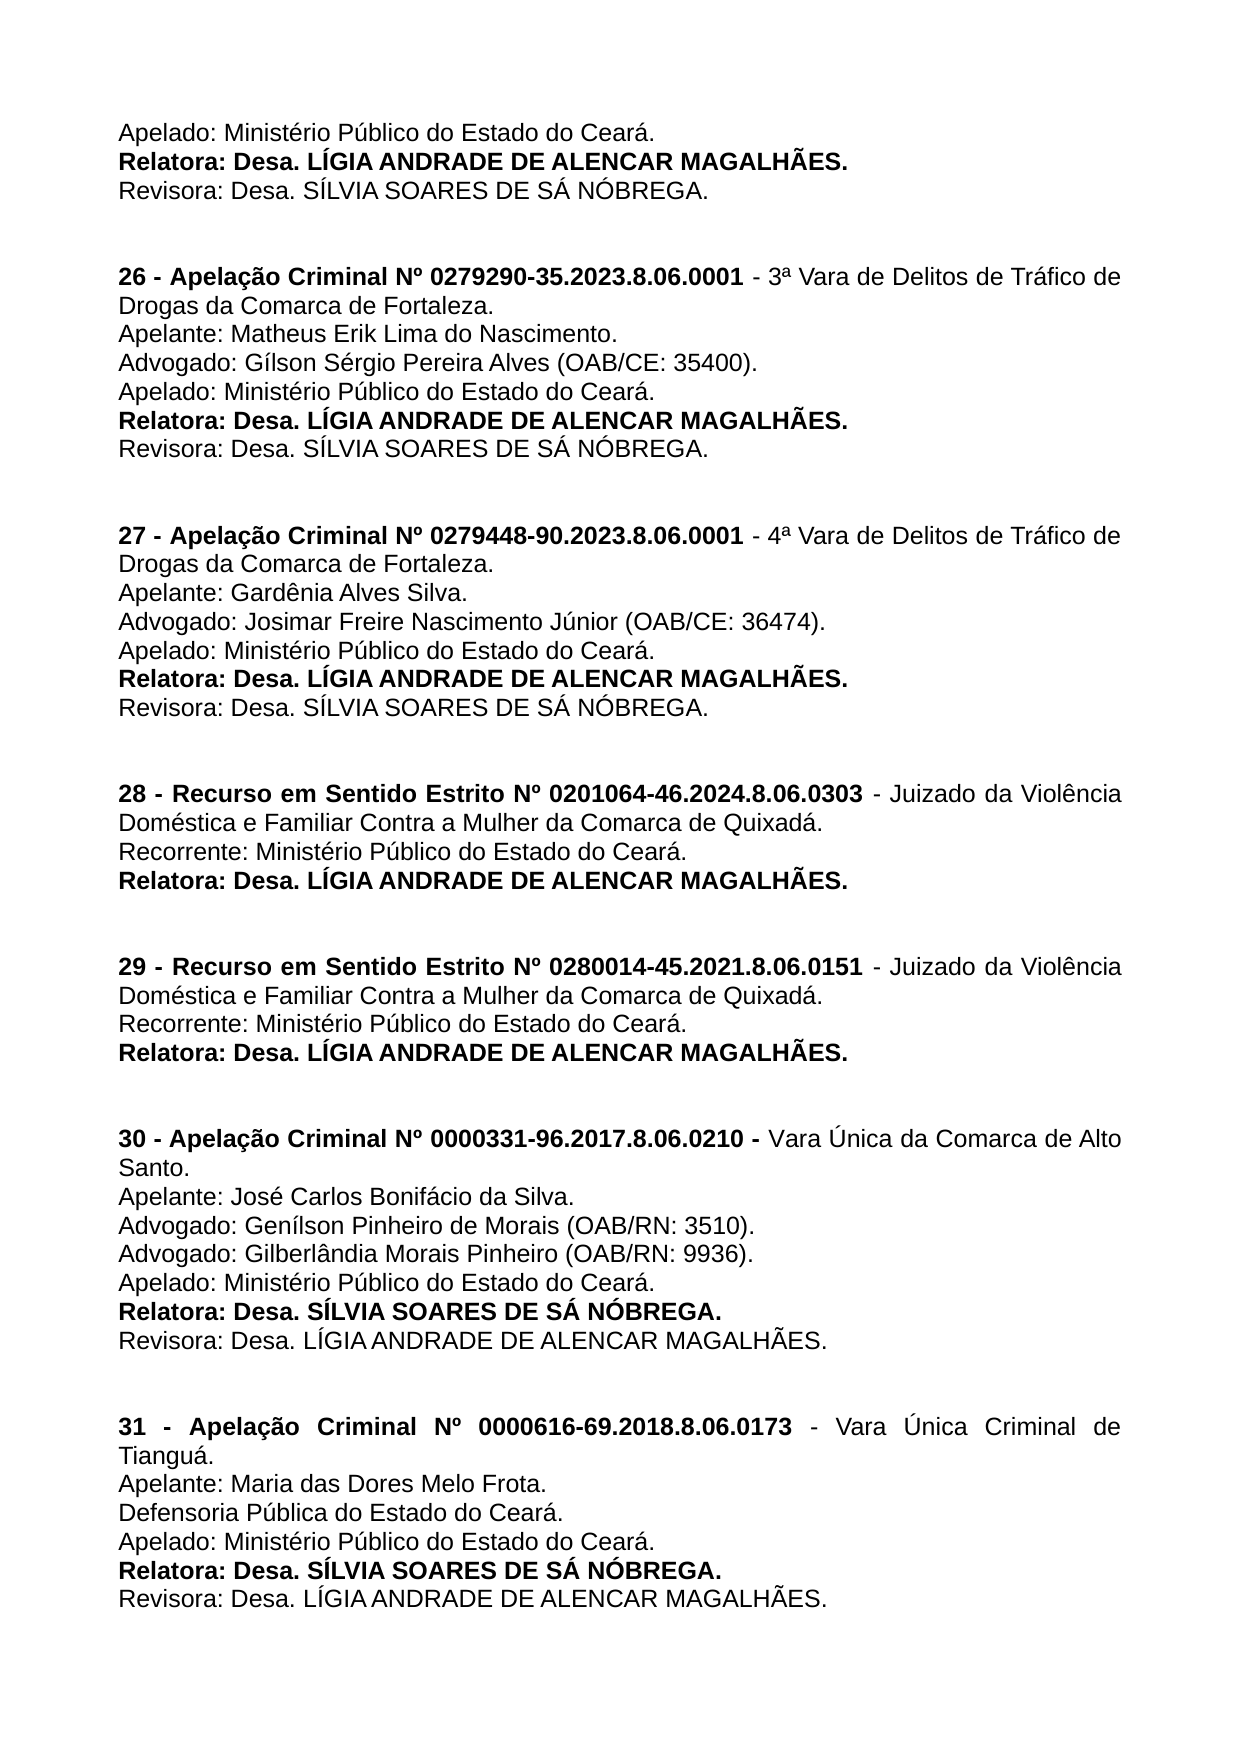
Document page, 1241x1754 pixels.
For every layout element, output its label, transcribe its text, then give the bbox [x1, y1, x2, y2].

text Advogado: Gílson Sérgio Pereira Alves (OAB/CE: 35400). [118, 348, 1122, 377]
text 27 - Apelação Criminal Nº 0279448-90.2023.8.06.0001 - 4ª Vara de Delitos de Tráfico de Drogas da Comarca de Fortaleza. [118, 521, 1122, 578]
text Relatora: Desa. LÍGIA ANDRADE DE ALENCAR MAGALHÃES. [118, 866, 1122, 894]
text Recorrente: Ministério Público do Estado do Ceará. [118, 837, 1122, 866]
text Relatora: Desa. LÍGIA ANDRADE DE ALENCAR MAGALHÃES. [118, 147, 1122, 176]
text Apelado: Ministério Público do Estado do Ceará. [118, 377, 1122, 406]
text Apelante: Matheus Erik Lima do Nascimento. [118, 319, 1122, 348]
text 29 - Recurso em Sentido Estrito Nº 0280014-45.2021.8.06.0151 - Juizado da Violência Doméstica e Familiar Contra a Mulher da Comarca de Quixadá. [118, 952, 1122, 1009]
text 26 - Apelação Criminal Nº 0279290-35.2023.8.06.0001 - 3ª Vara de Delitos de Tráfico de Drogas da Comarca de Fortaleza. [118, 262, 1122, 319]
text Advogado: Gilberlândia Morais Pinheiro (OAB/RN: 9936). [118, 1239, 1122, 1268]
text Relatora: Desa. LÍGIA ANDRADE DE ALENCAR MAGALHÃES. [118, 406, 1122, 434]
text 30 - Apelação Criminal Nº 0000331-96.2017.8.06.0210 - Vara Única da Comarca de Alto Santo. [118, 1124, 1122, 1182]
text Relatora: Desa. LÍGIA ANDRADE DE ALENCAR MAGALHÃES. [118, 664, 1122, 693]
text Revisora: Desa. SÍLVIA SOARES DE SÁ NÓBREGA. [118, 176, 1122, 204]
text Defensoria Pública do Estado do Ceará. [118, 1498, 1122, 1527]
text Advogado: Josimar Freire Nascimento Júnior (OAB/CE: 36474). [118, 607, 1122, 636]
text Apelante: Maria das Dores Melo Frota. [118, 1469, 1122, 1498]
text Apelado: Ministério Público do Estado do Ceará. [118, 1527, 1122, 1556]
text Recorrente: Ministério Público do Estado do Ceará. [118, 1009, 1122, 1038]
text Apelado: Ministério Público do Estado do Ceará. [118, 118, 1122, 147]
text Apelado: Ministério Público do Estado do Ceará. [118, 1268, 1122, 1297]
text Advogado: Genílson Pinheiro de Morais (OAB/RN: 3510). [118, 1211, 1122, 1239]
text Apelado: Ministério Público do Estado do Ceará. [118, 636, 1122, 664]
text Relatora: Desa. LÍGIA ANDRADE DE ALENCAR MAGALHÃES. [118, 1038, 1122, 1067]
text Revisora: Desa. LÍGIA ANDRADE DE ALENCAR MAGALHÃES. [118, 1326, 1122, 1354]
text Revisora: Desa. SÍLVIA SOARES DE SÁ NÓBREGA. [118, 434, 1122, 463]
text Revisora: Desa. LÍGIA ANDRADE DE ALENCAR MAGALHÃES. [118, 1584, 1122, 1613]
text Revisora: Desa. SÍLVIA SOARES DE SÁ NÓBREGA. [118, 693, 1122, 722]
text Apelante: Gardênia Alves Silva. [118, 578, 1122, 607]
text 31 - Apelação Criminal Nº 0000616-69.2018.8.06.0173 - Vara Única Criminal de Tianguá. [118, 1412, 1122, 1469]
text Relatora: Desa. SÍLVIA SOARES DE SÁ NÓBREGA. [118, 1556, 1122, 1584]
text Apelante: José Carlos Bonifácio da Silva. [118, 1182, 1122, 1211]
text 28 - Recurso em Sentido Estrito Nº 0201064-46.2024.8.06.0303 - Juizado da Violência Doméstica e Familiar Contra a Mulher da Comarca de Quixadá. [118, 779, 1122, 837]
text Relatora: Desa. SÍLVIA SOARES DE SÁ NÓBREGA. [118, 1297, 1122, 1326]
